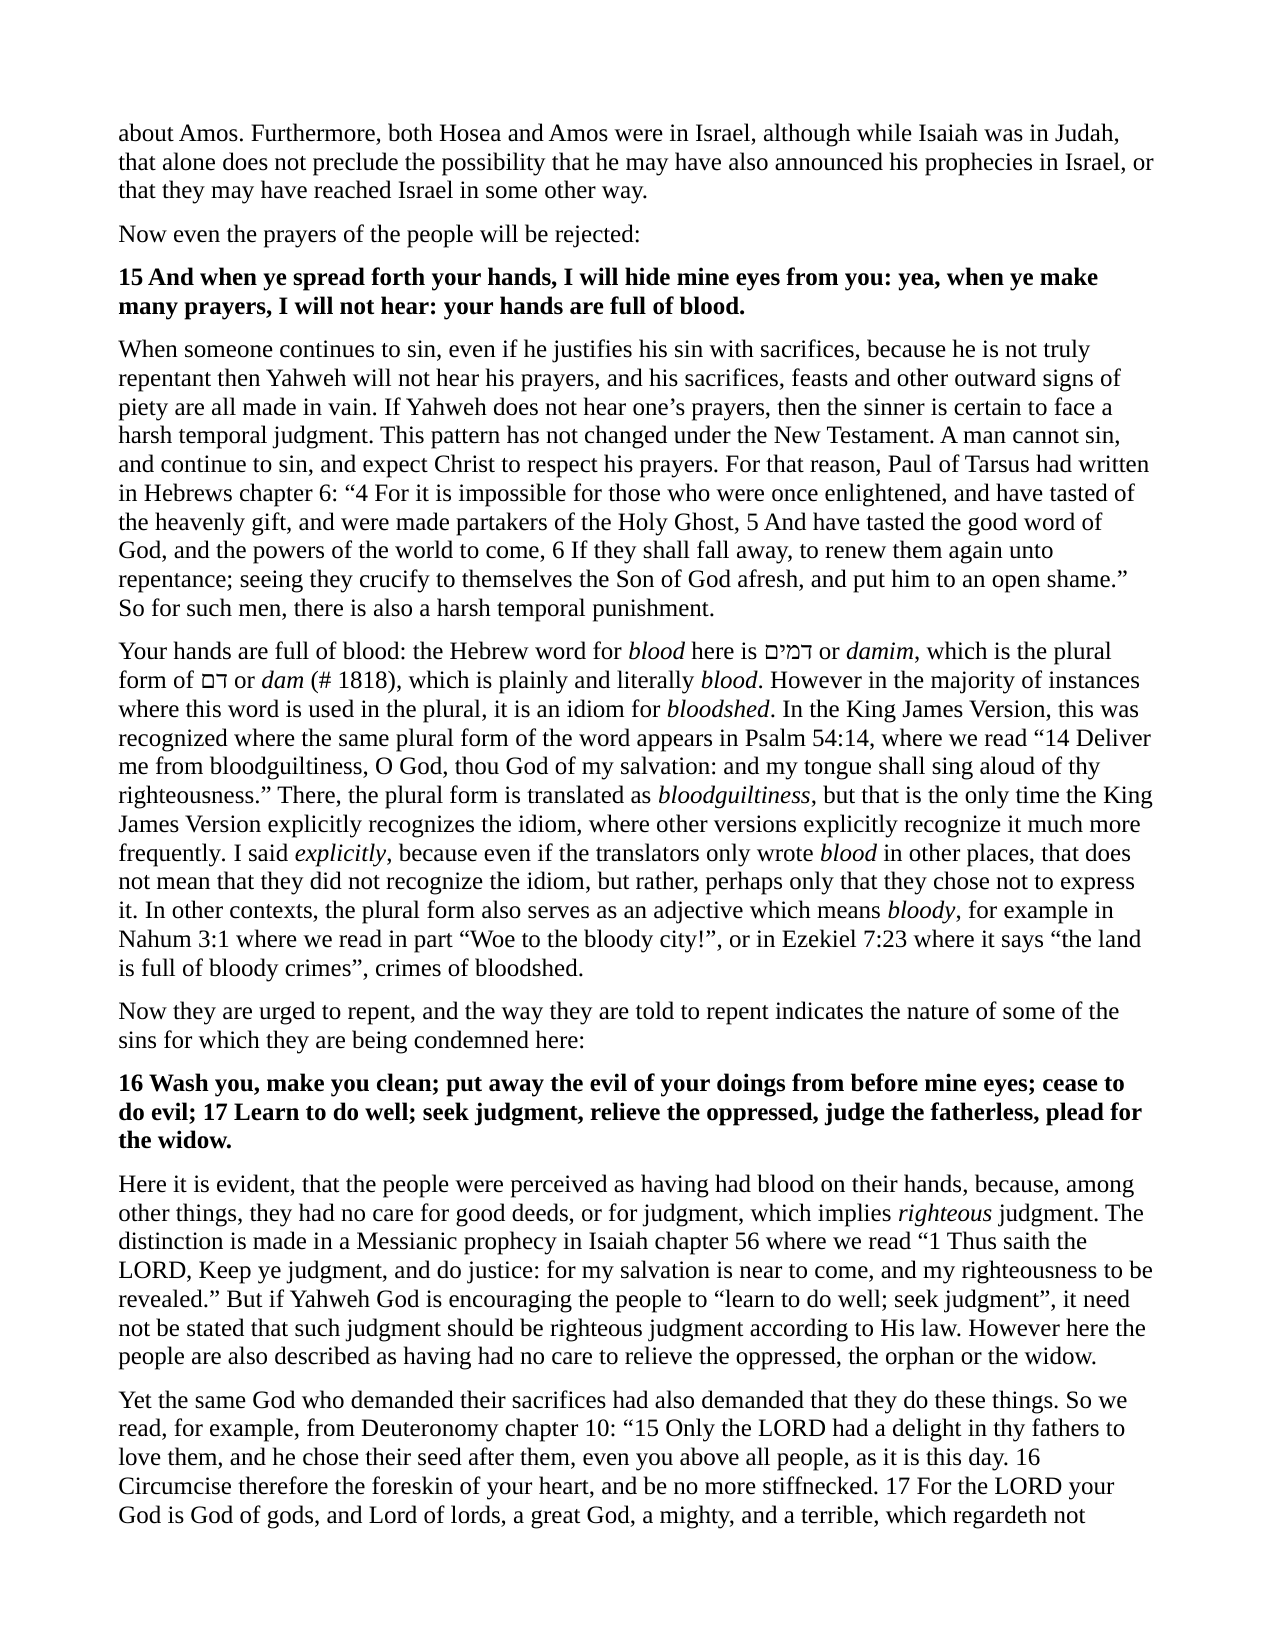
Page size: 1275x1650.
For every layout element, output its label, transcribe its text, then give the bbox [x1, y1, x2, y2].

text Your hands are full of blood: the Hebrew word for blood here is דמים or damim, which is the plural form of דם or dam (# 1818), which is plainly and literally blood. However in the majority of instances where this word is used in the plural, it is an idiom for bloodshed. In the King James Version, this was recognized where the same plural form of the word appears in Psalm 54:14, where we read “14 Deliver me from bloodguiltiness, O God, thou God of my salvation: and my tongue shall sing aloud of thy righteousness.” There, the plural form is translated as bloodguiltiness, but that is the only time the King James Version explicitly recognizes the idiom, where other versions explicitly recognize it much more frequently. I said explicitly, because even if the translators only wrote blood in other places, that does not mean that they did not recognize the idiom, but rather, perhaps only that they chose not to express it. In other contexts, the plural form also serves as an adjective which means bloody, for example in Nahum 3:1 where we read in part “Woe to the bloody city!”, or in Ezekiel 7:23 where it says “the land is full of bloody crimes”, crimes of bloodshed. [118, 636, 1157, 981]
text Now they are urged to repent, and the way they are told to repent indicates the nature of some of the sins for which they are being condemned here: [118, 996, 1157, 1053]
text about Amos. Furthermore, both Hosea and Amos were in Israel, although while Isaiah was in Judah, that alone does not preclude the possibility that he may have also announced his prophecies in Israel, or that they may have reached Israel in some other way. [118, 118, 1157, 204]
text 15 And when ye spread forth your hands, I will hide mine eyes from you: yea, when ye make many prayers, I will not hear: your hands are full of blood. [118, 262, 1157, 320]
text Yet the same God who demanded their sacrifices had also demanded that they do these things. So we read, for example, from Deuteronomy chapter 10: “15 Only the LORD had a delight in thy fathers to love them, and he chose their seed after them, even you above all people, as it is this day. 16 Circumcise therefore the foreskin of your heart, and be no more stiffnecked. 17 For the LORD your God is God of gods, and Lord of lords, a great God, a mighty, and a terrible, which regardeth not [118, 1385, 1157, 1528]
text When someone continues to sin, even if he justifies his sin with sacrifices, because he is not truly repentant then Yahweh will not hear his prayers, and his sacrifices, feasts and other outward signs of piety are all made in vain. If Yahweh does not hear one’s prayers, then the sinner is certain to face a harsh temporal judgment. This pattern has not changed under the New Testament. A man cannot sin, and continue to sin, and expect Christ to respect his prayers. For that reason, Paul of Tarsus had written in Hebrews chapter 6: “4 For it is impossible for those who were once enlightened, and have tasted of the heavenly gift, and were made partakers of the Holy Ghost, 5 And have tasted the good word of God, and the powers of the world to come, 6 If they shall fall away, to renew them again unto repentance; seeing they crucify to themselves the Son of God afresh, and put him to an open shame.” So for such men, there is also a harsh temporal punishment. [118, 334, 1157, 622]
text Now even the prayers of the people will be rejected: [118, 219, 1157, 248]
text Here it is evident, that the people were perceived as having had blood on their hands, because, among other things, they had no care for good deeds, or for judgment, which implies righteous judgment. The distinction is made in a Messianic prophecy in Isaiah chapter 56 where we read “1 Thus saith the LORD, Keep ye judgment, and do justice: for my salvation is near to come, and my righteousness to be revealed.” But if Yahweh God is encouraging the people to “learn to do well; seek judgment”, it need not be stated that such judgment should be righteous judgment according to His law. However here the people are also described as having had no care to relieve the oppressed, the orphan or the widow. [118, 1169, 1157, 1370]
text 16 Wash you, make you clean; put away the evil of your doings from before mine eyes; cease to do evil; 17 Learn to do well; seek judgment, relieve the oppressed, judge the fatherless, plead for the widow. [118, 1068, 1157, 1154]
